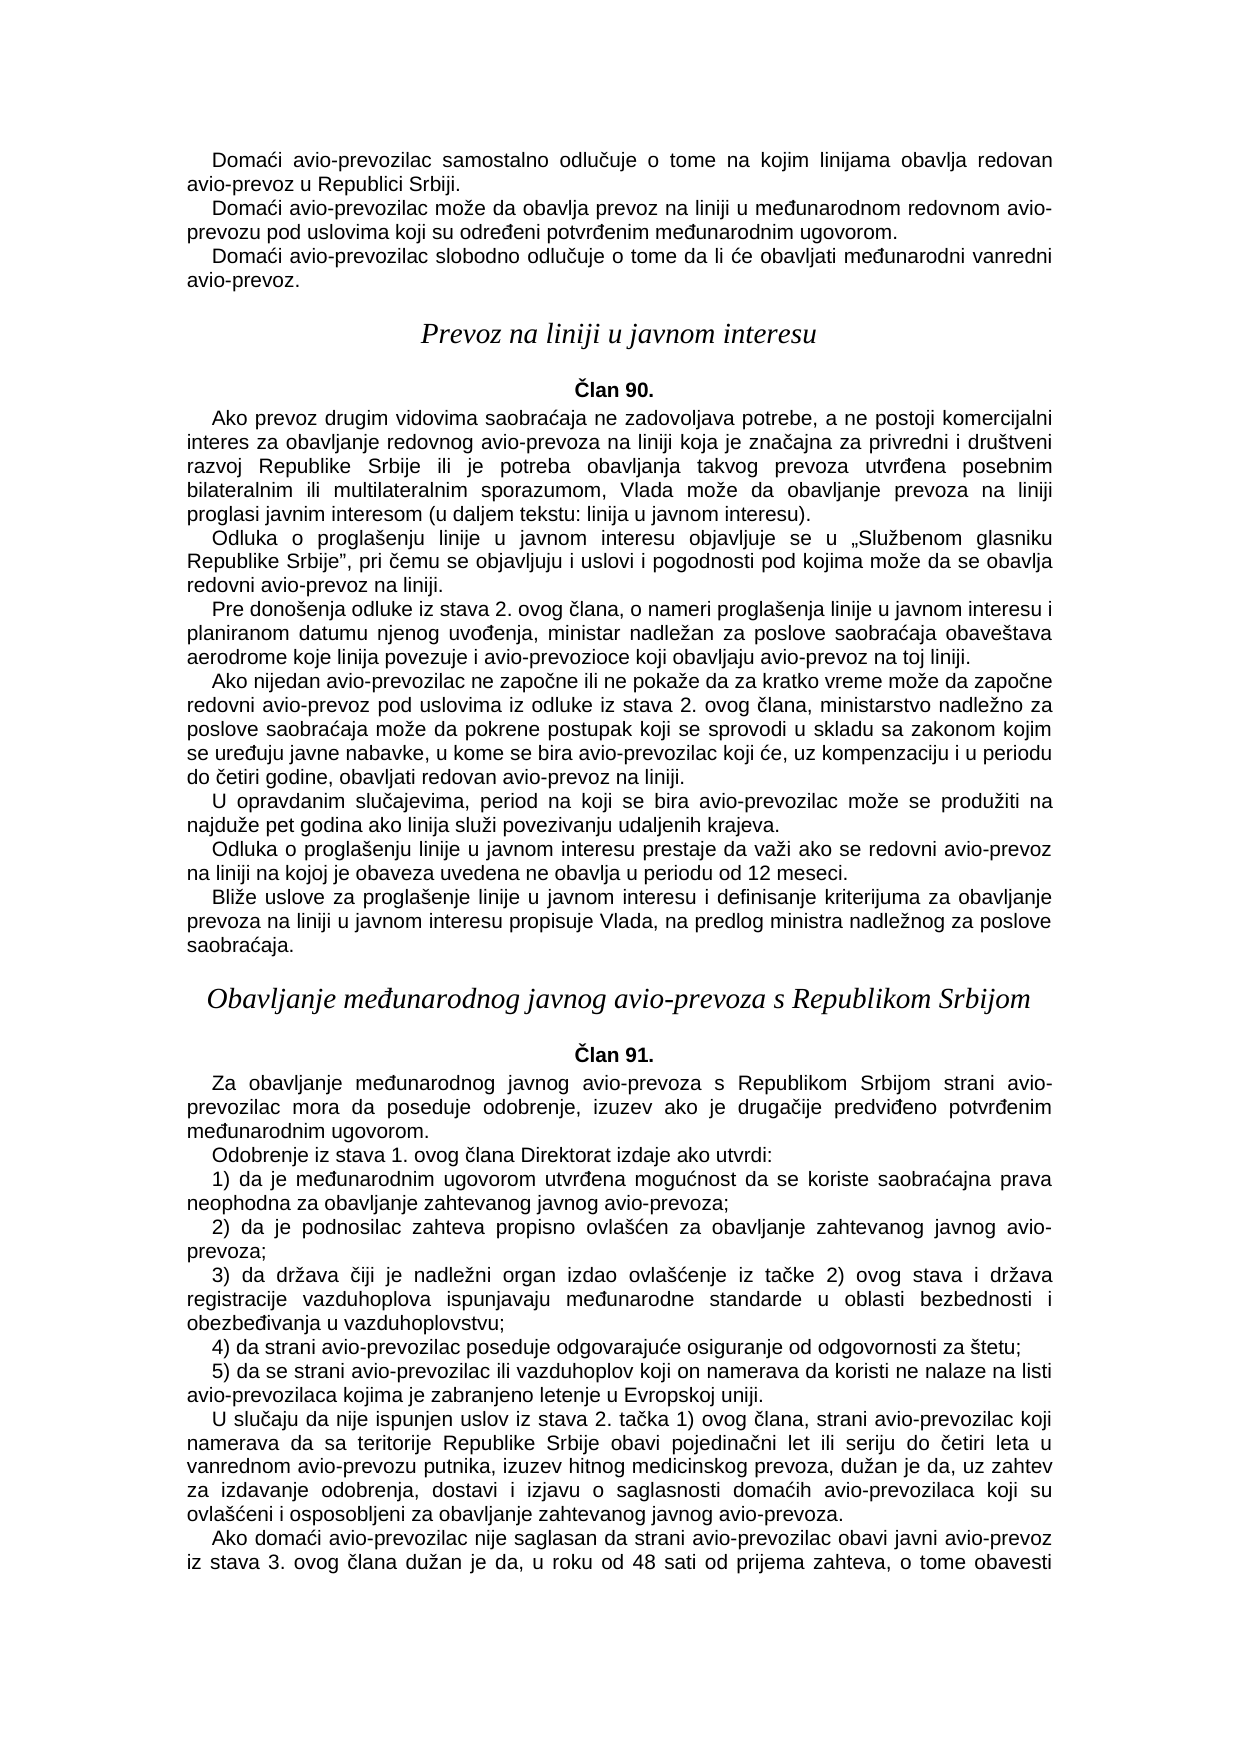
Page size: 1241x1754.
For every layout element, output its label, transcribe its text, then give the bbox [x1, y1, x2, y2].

text Član 90. ﻿ [148, 378, 1093, 402]
text Bliže uslove za proglašenje linije u javnom interesu i definisanje kriterijuma za obavljanje prevoza na liniji u javnom interesu propisuje Vlada, na predlog ministra nadležnog za poslove saobraćaja. [187, 885, 1053, 957]
text Odobrenje iz stava 1. ovog člana Direktorat izdaje ako utvrdi: [187, 1143, 1053, 1167]
text 2) da je podnosilac zahteva propisno ovlašćen za obavljanje zahtevanog javnog avio-prevoza; [187, 1215, 1053, 1263]
text Domaći avio-prevozilac može da obavlja prevoz na liniji u međunarodnom redovnom avio-prevozu pod uslovima koji su određeni potvrđenim međunarodnim ugovorom. [187, 196, 1053, 243]
text Obavljanje međunarodnog javnog avio-prevoza s Republikom Srbijom [148, 982, 1093, 1015]
text Prevoz na liniji u javnom interesu [148, 316, 1093, 350]
text Domaći avio-prevozilac samostalno odlučuje o tome na kojim linijama obavlja redovan avio-prevoz u Republici Srbiji. [187, 148, 1053, 196]
text Ako prevoz drugim vidovima saobraćaja ne zadovoljava potrebe, a ne postoji komercijalni interes za obavljanje redovnog avio-prevoza na liniji koja je značajna za privredni i društveni razvoj Republike Srbije ili je potreba obavljanja takvog prevoza utvrđena posebnim bilateralnim ili multilateralnim sporazumom, Vlada može da obavljanje prevoza na liniji proglasi javnim interesom (u daljem tekstu: linija u javnom interesu). [187, 406, 1053, 525]
text Odluka o proglašenju linije u javnom interesu objavljuje se u „Službenom glasniku Republike Srbije”, pri čemu se objavljuju i uslovi i pogodnosti pod kojima može da se obavlja redovni avio-prevoz na liniji. [187, 525, 1053, 597]
text U slučaju da nije ispunjen uslov iz stava 2. tačka 1) ovog člana, strani avio-prevozilac koji namerava da sa teritorije Republike Srbije obavi pojedinačni let ili seriju do četiri leta u vanrednom avio-prevozu putnika, izuzev hitnog medicinskog prevoza, dužan je da, uz zahtev za izdavanje odobrenja, dostavi i izjavu o saglasnosti domaćih avio-prevozilaca koji su ovlašćeni i osposobljeni za obavljanje zahtevanog javnog avio-prevoza. [187, 1406, 1053, 1526]
text 4) da strani avio-prevozilac poseduje odgovarajuće osiguranje od odgovornosti za štetu; [187, 1334, 1053, 1358]
text Domaći avio-prevozilac slobodno odlučuje o tome da li će obavljati međunarodni vanredni avio-prevoz. [187, 243, 1053, 291]
text Ako domaći avio-prevozilac nije saglasan da strani avio-prevozilac obavi javni avio-prevoz iz stava 3. ovog člana dužan je da, u roku od 48 sati od prijema zahteva, o tome obavesti [187, 1526, 1053, 1574]
text Za obavljanje međunarodnog javnog avio-prevoza s Republikom Srbijom strani avio-prevozilac mora da poseduje odobrenje, izuzev ako je drugačije predviđeno potvrđenim međunarodnim ugovorom. [187, 1071, 1053, 1143]
text 5) da se strani avio-prevozilac ili vazduhoplov koji on namerava da koristi ne nalaze na listi avio-prevozilaca kojima je zabranjeno letenje u Evropskoj uniji. [187, 1358, 1053, 1406]
text U opravdanim slučajevima, period na koji se bira avio-prevozilac može se produžiti na najduže pet godina ako linija služi povezivanju udaljenih krajeva. [187, 789, 1053, 837]
text Ako nijedan avio-prevozilac ne započne ili ne pokaže da za kratko vreme može da započne redovni avio-prevoz pod uslovima iz odluke iz stava 2. ovog člana, ministarstvo nadležno za poslove saobraćaja može da pokrene postupak koji se sprovodi u skladu sa zakonom kojim se uređuju javne nabavke, u kome se bira avio-prevozilac koji će, uz kompenzaciju i u periodu do četiri godine, obavljati redovan avio-prevoz na liniji. [187, 669, 1053, 789]
text Odluka o proglašenju linije u javnom interesu prestaje da važi ako se redovni avio-prevoz na liniji na kojoj je obaveza uvedena ne obavlja u periodu od 12 meseci. [187, 837, 1053, 885]
text 3) da država čiji je nadležni organ izdao ovlašćenje iz tačke 2) ovog stava i država registracije vazduhoplova ispunjavaju međunarodne standarde u oblasti bezbednosti i obezbeđivanja u vazduhoplovstvu; [187, 1263, 1053, 1334]
text Član 91. ﻿ [148, 1043, 1093, 1068]
text Pre donošenja odluke iz stava 2. ovog člana, o nameri proglašenja linije u javnom interesu i planiranom datumu njenog uvođenja, ministar nadležan za poslove saobraćaja obaveštava aerodrome koje linija povezuje i avio-prevozioce koji obavljaju avio-prevoz na toj liniji. [187, 597, 1053, 669]
text 1) da je međunarodnim ugovorom utvrđena mogućnost da se koriste saobraćajna prava neophodna za obavljanje zahtevanog javnog avio-prevoza; [187, 1167, 1053, 1215]
